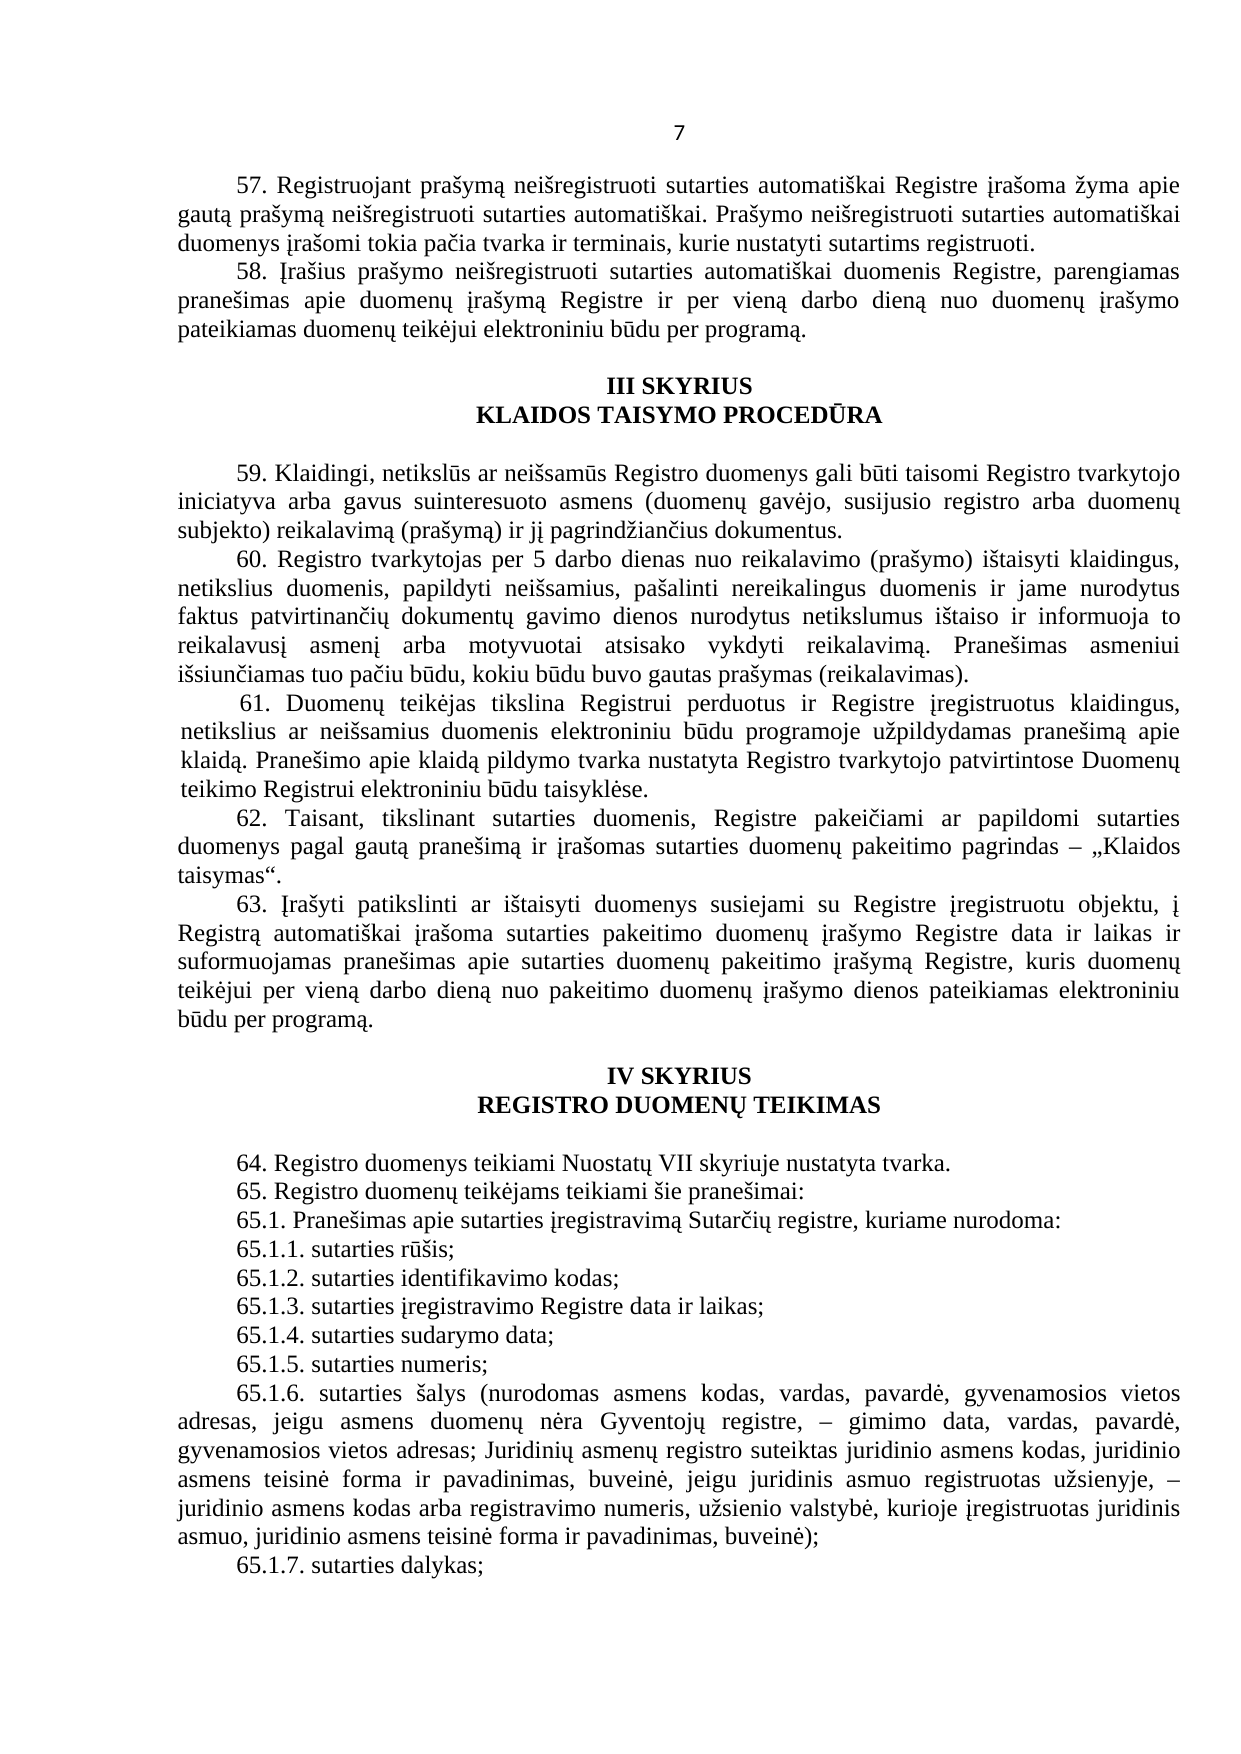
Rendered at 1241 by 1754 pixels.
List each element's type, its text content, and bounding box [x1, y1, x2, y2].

text 65.1.2. sutarties identifikavimo kodas; [177, 1263, 1181, 1291]
text 62. Taisant, tikslinant sutarties duomenis, Registre pakeičiami ar papildomi sutarties duomenys pagal gautą pranešimą ir įrašomas sutarties duomenų pakeitimo pagrindas – „Klaidos taisymas“. [177, 803, 1181, 889]
text KLAIDOS TAISYMO PROCEDŪRA [177, 400, 1181, 429]
text 64. Registro duomenys teikiami Nuostatų VII skyriuje nustatyta tvarka. [177, 1148, 1181, 1176]
text REGISTRO DUOMENŲ TEIKIMAS [177, 1090, 1181, 1119]
text 65.1. Pranešimas apie sutarties įregistravimą Sutarčių registre, kuriame nurodoma: [177, 1205, 1181, 1234]
text 57. Registruojant prašymą neišregistruoti sutarties automatiškai Registre įrašoma žyma apie gautą prašymą neišregistruoti sutarties automatiškai. Prašymo neišregistruoti sutarties automatiškai duomenys įrašomi tokia pačia tvarka ir terminais, kurie nustatyti sutartims registruoti. [177, 170, 1181, 256]
text 65. Registro duomenų teikėjams teikiami šie pranešimai: [177, 1176, 1181, 1205]
text 65.1.1. sutarties rūšis; [177, 1234, 1181, 1263]
text 58. Įrašius prašymo neišregistruoti sutarties automatiškai duomenis Registre, parengiamas pranešimas apie duomenų įrašymą Registre ir per vieną darbo dieną nuo duomenų įrašymo pateikiamas duomenų teikėjui elektroniniu būdu per programą. [177, 256, 1181, 343]
text IV SKYRIUS [177, 1061, 1181, 1090]
text 63. Įrašyti patikslinti ar ištaisyti duomenys susiejami su Registre įregistruotu objektu, į Registrą automatiškai įrašoma sutarties pakeitimo duomenų įrašymo Registre data ir laikas ir suformuojamas pranešimas apie sutarties duomenų pakeitimo įrašymą Registre, kuris duomenų teikėjui per vieną darbo dieną nuo pakeitimo duomenų įrašymo dienos pateikiamas elektroniniu būdu per programą. [177, 889, 1181, 1033]
text 61. Duomenų teikėjas tikslina Registrui perduotus ir Registre įregistruotus klaidingus, netikslius ar neišsamius duomenis elektroniniu būdu programoje užpildydamas pranešimą apie klaidą. Pranešimo apie klaidą pildymo tvarka nustatyta Registro tvarkytojo patvirtintose Duomenų teikimo Registrui elektroniniu būdu taisyklėse. [180, 688, 1181, 803]
text 59. Klaidingi, netikslūs ar neišsamūs Registro duomenys gali būti taisomi Registro tvarkytojo iniciatyva arba gavus suinteresuoto asmens (duomenų gavėjo, susijusio registro arba duomenų subjekto) reikalavimą (prašymą) ir jį pagrindžiančius dokumentus. [177, 458, 1181, 544]
text III SKYRIUS [177, 371, 1181, 400]
text 65.1.3. sutarties įregistravimo Registre data ir laikas; [177, 1291, 1181, 1320]
text 60. Registro tvarkytojas per 5 darbo dienas nuo reikalavimo (prašymo) ištaisyti klaidingus, netikslius duomenis, papildyti neišsamius, pašalinti nereikalingus duomenis ir jame nurodytus faktus patvirtinančių dokumentų gavimo dienos nurodytus netikslumus ištaiso ir informuoja to reikalavusį asmenį arba motyvuotai atsisako vykdyti reikalavimą. Pranešimas asmeniui išsiunčiamas tuo pačiu būdu, kokiu būdu buvo gautas prašymas (reikalavimas). [177, 544, 1181, 688]
text 65.1.7. sutarties dalykas; [177, 1550, 1181, 1579]
text 65.1.5. sutarties numeris; [177, 1349, 1181, 1378]
text 65.1.4. sutarties sudarymo data; [177, 1320, 1181, 1349]
text 65.1.6. sutarties šalys (nurodomas asmens kodas, vardas, pavardė, gyvenamosios vietos adresas, jeigu asmens duomenų nėra Gyventojų registre, – gimimo data, vardas, pavardė, gyvenamosios vietos adresas; Juridinių asmenų registro suteiktas juridinio asmens kodas, juridinio asmens teisinė forma ir pavadinimas, buveinė, jeigu juridinis asmuo registruotas užsienyje, – juridinio asmens kodas arba registravimo numeris, užsienio valstybė, kurioje įregistruotas juridinis asmuo, juridinio asmens teisinė forma ir pavadinimas, buveinė); [177, 1378, 1181, 1550]
